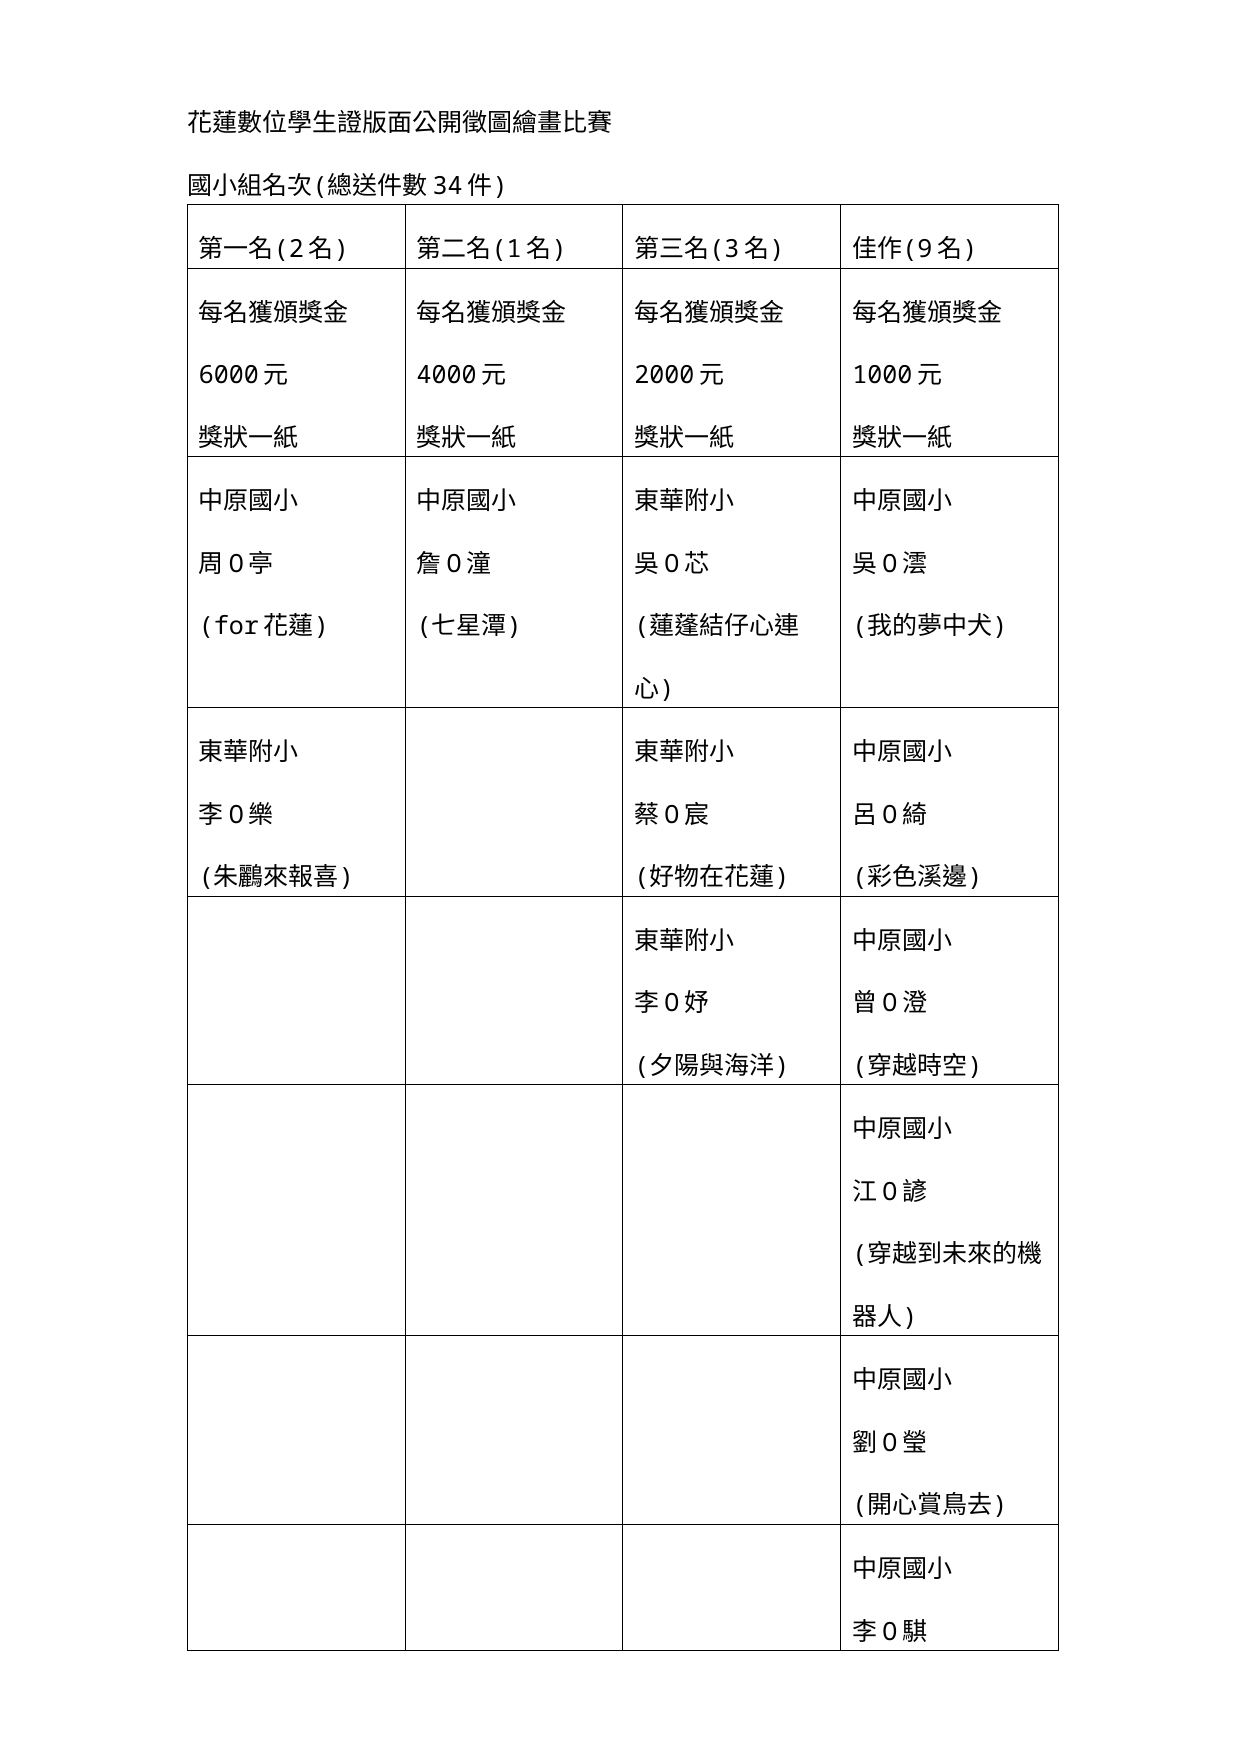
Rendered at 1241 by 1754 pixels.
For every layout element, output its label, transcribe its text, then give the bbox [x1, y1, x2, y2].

table_cell 中原國小 吳O澐 (我的夢中犬) [841, 457, 1058, 707]
table_header 第一名(2名) [188, 205, 405, 268]
table_cell 中原國小 劉O瑩 (開心賞鳥去) [841, 1336, 1058, 1524]
table_cell 東華附小 蔡O宸 (好物在花蓮) [623, 708, 840, 896]
table_header 佳作(9名) [841, 205, 1058, 268]
table_cell 中原國小 江O諺 (穿越到未來的機器人) [841, 1085, 1058, 1335]
table_cell [406, 1336, 622, 1524]
text 國小組名次(總送件數34件) [187, 142, 1053, 204]
table_cell 每名獲頒獎金1000元 獎狀一紙 [841, 269, 1058, 456]
table_cell 東華附小 李O樂 (朱鸝來報喜) [188, 708, 405, 896]
table_cell [188, 1085, 405, 1335]
table_cell 中原國小 李O騏 [841, 1525, 1058, 1650]
table_header 第三名(3名) [623, 205, 840, 268]
table_header 第二名(1名) [406, 205, 622, 268]
table_cell [623, 1336, 840, 1524]
table_cell 中原國小 呂O綺 (彩色溪邊) [841, 708, 1058, 896]
table_cell 東華附小 吳O芯 (蓮蓬結仔心連心) [623, 457, 840, 707]
table_cell [406, 708, 622, 896]
table_cell 中原國小 詹O潼 (七星潭) [406, 457, 622, 707]
table_cell [406, 897, 622, 1084]
text 花蓮數位學生證版面公開徵圖繪畫比賽 [187, 79, 1053, 142]
table_cell [623, 1085, 840, 1335]
table_cell 每名獲頒獎金2000元 獎狀一紙 [623, 269, 840, 456]
table_cell [188, 1525, 405, 1650]
table_cell [188, 1336, 405, 1524]
table_cell [623, 1525, 840, 1650]
table_cell 東華附小 李O妤 (夕陽與海洋) [623, 897, 840, 1084]
table_cell 每名獲頒獎金6000元 獎狀一紙 [188, 269, 405, 456]
table_cell 每名獲頒獎金4000元 獎狀一紙 [406, 269, 622, 456]
table_cell [188, 897, 405, 1084]
table_cell 中原國小 曾O澄 (穿越時空) [841, 897, 1058, 1084]
table_cell 中原國小 周O亭 (for花蓮) [188, 457, 405, 707]
table_cell [406, 1525, 622, 1650]
table_cell [406, 1085, 622, 1335]
